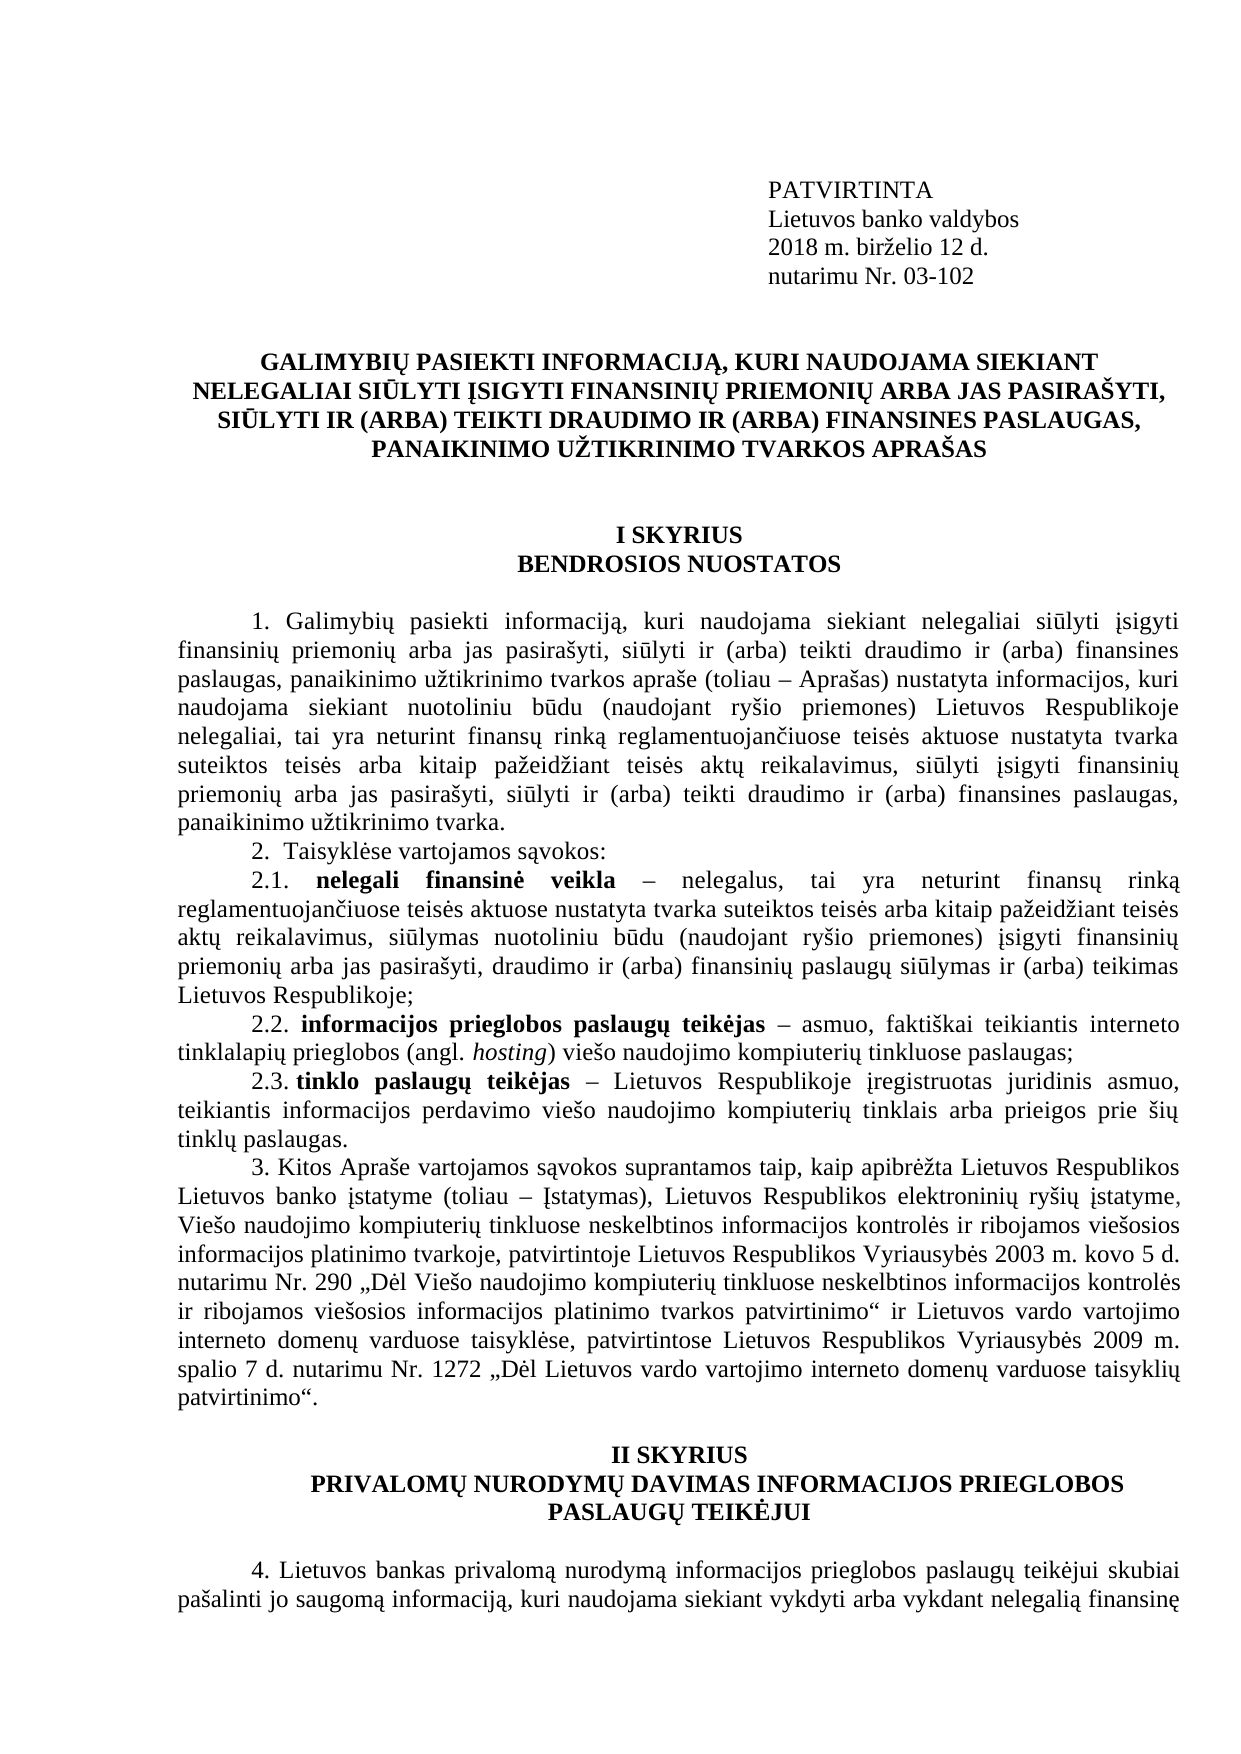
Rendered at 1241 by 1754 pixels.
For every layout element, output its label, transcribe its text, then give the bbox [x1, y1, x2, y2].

text 2.1. nelegali finansinė veikla – nelegalus, tai yra neturint finansų rinką reglamentuojančiuose teisės aktuose nustatyta tvarka suteiktos teisės arba kitaip pažeidžiant teisės aktų reikalavimus, siūlymas nuotoliniu būdu (naudojant ryšio priemones) įsigyti finansinių priemonių arba jas pasirašyti, draudimo ir (arba) finansinių paslaugų siūlymas ir (arba) teikimas Lietuvos Respublikoje; [177, 865, 1181, 1009]
text 4. Lietuvos bankas privalomą nurodymą informacijos prieglobos paslaugų teikėjui skubiai pašalinti jo saugomą informaciją, kuri naudojama siekiant vykdyti arba vykdant nelegalią finansinę [177, 1555, 1181, 1612]
text GALIMYBIŲ PASIEKTI INFORMACIJĄ, KURI NAUDOJAMA SIEKIANT NELEGALIAI SIŪLYTI ĮSIGYTI FINANSINIŲ PRIEMONIŲ ARBA JAS PASIRAŠYTI, SIŪLYTI IR (ARBA) TEIKTI DRAUDIMO IR (ARBA) FINANSINES PASLAUGAS, PANAIKINIMO UŽTIKRINIMO TVARKOS APRAŠAS [177, 347, 1181, 462]
text BENDROSIOS NUOSTATOS [177, 549, 1181, 577]
text I SKYRIUS [177, 520, 1181, 549]
text Lietuvos banko valdybos [768, 204, 1181, 232]
text PATVIRTINTA [768, 175, 1181, 204]
text 2.2. informacijos prieglobos paslaugų teikėjas – asmuo, faktiškai teikiantis interneto tinklalapių prieglobos (angl. hosting) viešo naudojimo kompiuterių tinkluose paslaugas; [177, 1009, 1181, 1066]
text PRIVALOMŲ NURODYMŲ DAVIMAS INFORMACIJOS PRIEGLOBOS PASLAUGŲ TEIKĖJUI [177, 1469, 1181, 1526]
text 2.3. tinklo paslaugų teikėjas – Lietuvos Respublikoje įregistruotas juridinis asmuo, teikiantis informacijos perdavimo viešo naudojimo kompiuterių tinklais arba prieigos prie šių tinklų paslaugas. [177, 1066, 1181, 1152]
text 3. Kitos Apraše vartojamos sąvokos suprantamos taip, kaip apibrėžta Lietuvos Respublikos Lietuvos banko įstatyme (toliau – Įstatymas), Lietuvos Respublikos elektroninių ryšių įstatyme, Viešo naudojimo kompiuterių tinkluose neskelbtinos informacijos kontrolės ir ribojamos viešosios informacijos platinimo tvarkoje, patvirtintoje Lietuvos Respublikos Vyriausybės 2003 m. kovo 5 d. nutarimu Nr. 290 „Dėl Viešo naudojimo kompiuterių tinkluose neskelbtinos informacijos kontrolės ir ribojamos viešosios informacijos platinimo tvarkos patvirtinimo“ ir Lietuvos vardo vartojimo interneto domenų varduose taisyklėse, patvirtintose Lietuvos Respublikos Vyriausybės 2009 m. spalio 7 d. nutarimu Nr. 1272 „Dėl Lietuvos vardo vartojimo interneto domenų varduose taisyklių patvirtinimo“. [177, 1152, 1181, 1411]
text II SKYRIUS [177, 1440, 1181, 1469]
text nutarimu Nr. 03-102 [768, 261, 1181, 290]
text 2018 m. birželio 12 d. [768, 232, 1181, 261]
text 2. Taisyklėse vartojamos sąvokos: [177, 836, 1181, 865]
text 1. Galimybių pasiekti informaciją, kuri naudojama siekiant nelegaliai siūlyti įsigyti finansinių priemonių arba jas pasirašyti, siūlyti ir (arba) teikti draudimo ir (arba) finansines paslaugas, panaikinimo užtikrinimo tvarkos apraše (toliau – Aprašas) nustatyta informacijos, kuri naudojama siekiant nuotoliniu būdu (naudojant ryšio priemones) Lietuvos Respublikoje nelegaliai, tai yra neturint finansų rinką reglamentuojančiuose teisės aktuose nustatyta tvarka suteiktos teisės arba kitaip pažeidžiant teisės aktų reikalavimus, siūlyti įsigyti finansinių priemonių arba jas pasirašyti, siūlyti ir (arba) teikti draudimo ir (arba) finansines paslaugas, panaikinimo užtikrinimo tvarka. [177, 606, 1181, 836]
